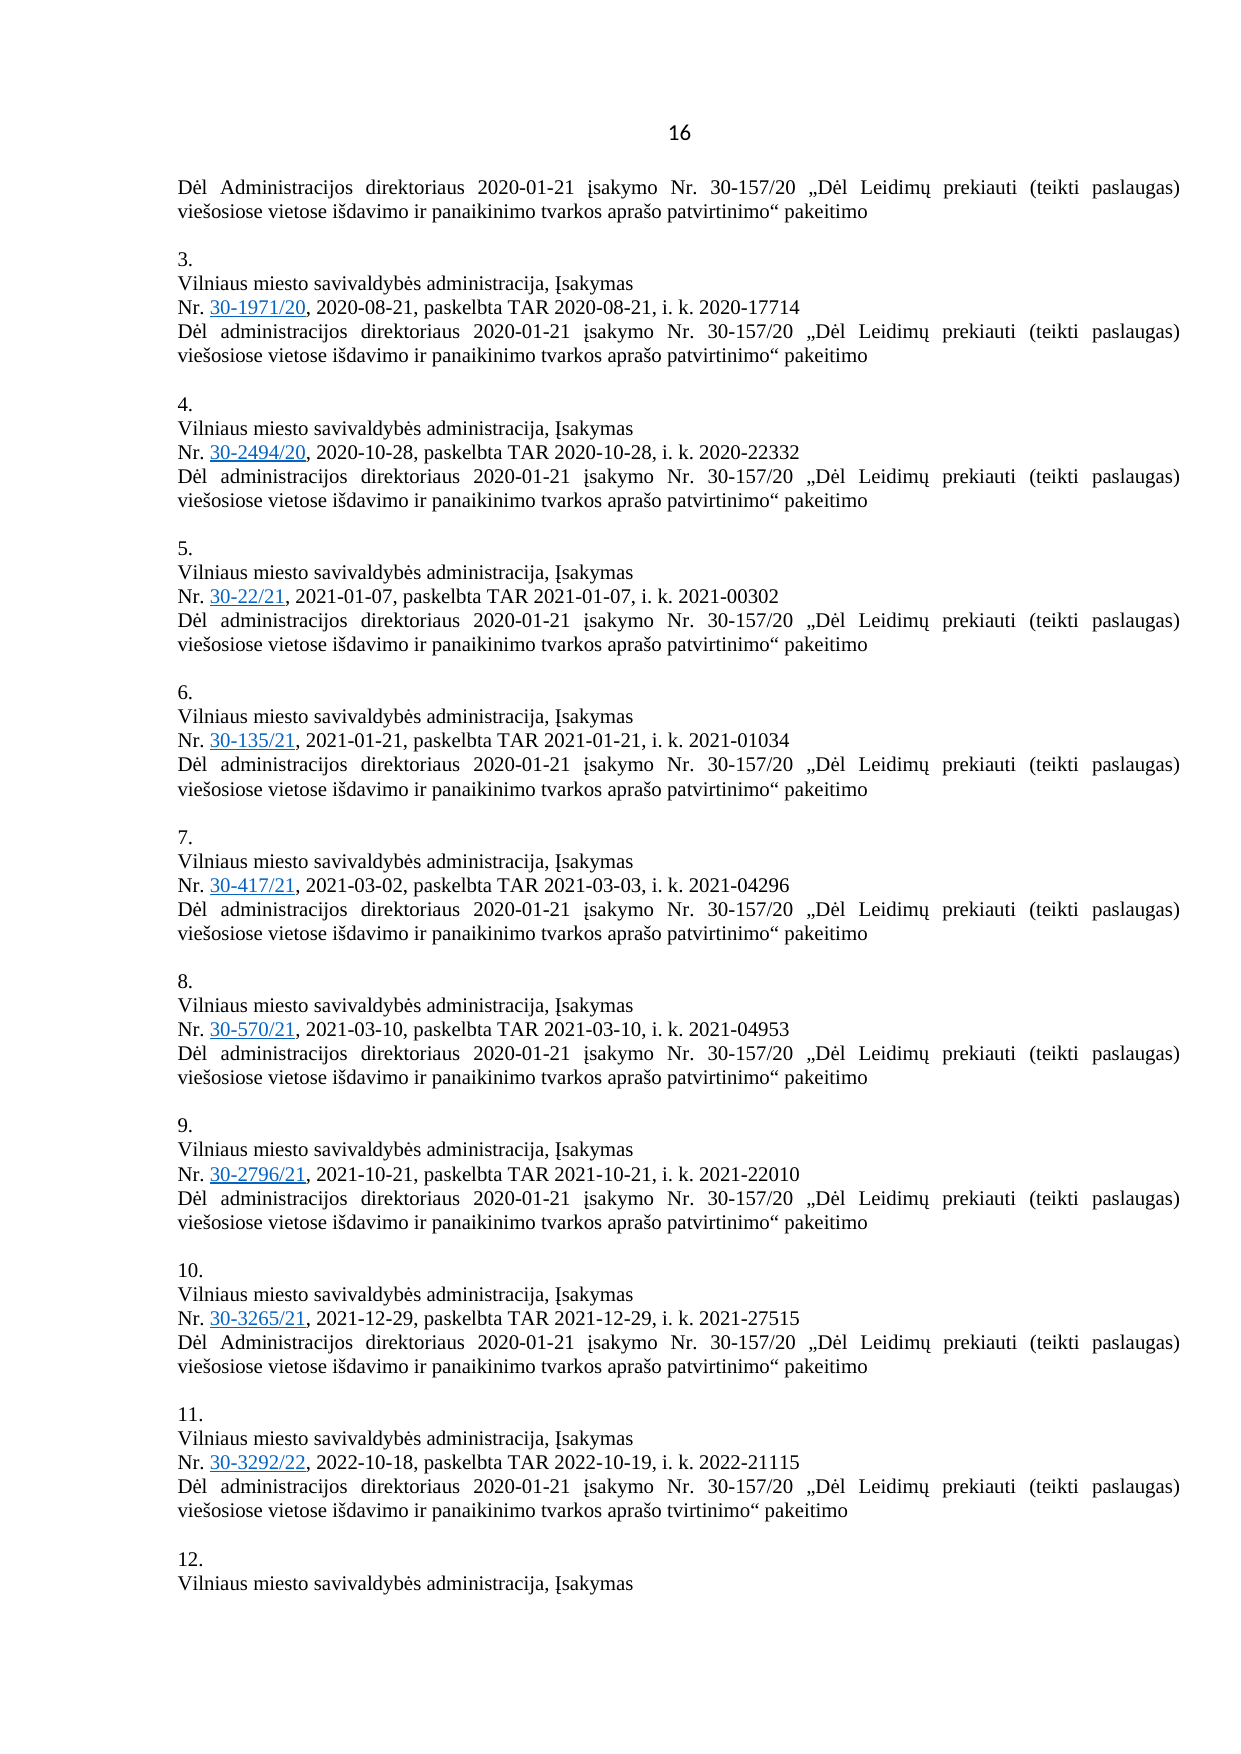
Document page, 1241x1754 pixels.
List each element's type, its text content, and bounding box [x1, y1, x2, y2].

text Nr. 30-1971/20, 2020-08-21, paskelbta TAR 2020-08-21, i. k. 2020-17714 [177, 295, 1181, 319]
text Dėl administracijos direktoriaus 2020-01-21 įsakymo Nr. 30-157/20 „Dėl Leidimų prekiauti (teikti paslaugas) viešosiose vietose išdavimo ir panaikinimo tvarkos aprašo patvirtinimo“ pakeitimo [177, 608, 1181, 656]
text Nr. 30-135/21, 2021-01-21, paskelbta TAR 2021-01-21, i. k. 2021-01034 [177, 728, 1181, 752]
text Vilniaus miesto savivaldybės administracija, Įsakymas [177, 271, 1181, 295]
text 6. [177, 680, 1181, 704]
text Vilniaus miesto savivaldybės administracija, Įsakymas [177, 560, 1181, 584]
text Nr. 30-22/21, 2021-01-07, paskelbta TAR 2021-01-07, i. k. 2021-00302 [177, 584, 1181, 608]
text Nr. 30-2494/20, 2020-10-28, paskelbta TAR 2020-10-28, i. k. 2020-22332 [177, 439, 1181, 464]
text Nr. 30-3265/21, 2021-12-29, paskelbta TAR 2021-12-29, i. k. 2021-27515 [177, 1306, 1181, 1330]
text Dėl administracijos direktoriaus 2020-01-21 įsakymo Nr. 30-157/20 „Dėl Leidimų prekiauti (teikti paslaugas) viešosiose vietose išdavimo ir panaikinimo tvarkos aprašo patvirtinimo“ pakeitimo [177, 897, 1181, 945]
text Dėl Administracijos direktoriaus 2020-01-21 įsakymo Nr. 30-157/20 „Dėl Leidimų prekiauti (teikti paslaugas) viešosiose vietose išdavimo ir panaikinimo tvarkos aprašo patvirtinimo“ pakeitimo [177, 175, 1181, 223]
text Dėl administracijos direktoriaus 2020-01-21 įsakymo Nr. 30-157/20 „Dėl Leidimų prekiauti (teikti paslaugas) viešosiose vietose išdavimo ir panaikinimo tvarkos aprašo patvirtinimo“ pakeitimo [177, 752, 1181, 801]
text 12. [177, 1546, 1181, 1571]
text Nr. 30-3292/22, 2022-10-18, paskelbta TAR 2022-10-19, i. k. 2022-21115 [177, 1450, 1181, 1474]
text Dėl Administracijos direktoriaus 2020-01-21 įsakymo Nr. 30-157/20 „Dėl Leidimų prekiauti (teikti paslaugas) viešosiose vietose išdavimo ir panaikinimo tvarkos aprašo patvirtinimo“ pakeitimo [177, 1330, 1181, 1378]
text Vilniaus miesto savivaldybės administracija, Įsakymas [177, 993, 1181, 1017]
text Vilniaus miesto savivaldybės administracija, Įsakymas [177, 849, 1181, 873]
text Nr. 30-570/21, 2021-03-10, paskelbta TAR 2021-03-10, i. k. 2021-04953 [177, 1017, 1181, 1041]
text Vilniaus miesto savivaldybės administracija, Įsakymas [177, 1282, 1181, 1306]
text Vilniaus miesto savivaldybės administracija, Įsakymas [177, 1137, 1181, 1161]
text Dėl administracijos direktoriaus 2020-01-21 įsakymo Nr. 30-157/20 „Dėl Leidimų prekiauti (teikti paslaugas) viešosiose vietose išdavimo ir panaikinimo tvarkos aprašo patvirtinimo“ pakeitimo [177, 319, 1181, 367]
text 3. [177, 247, 1181, 271]
text 8. [177, 969, 1181, 993]
text Vilniaus miesto savivaldybės administracija, Įsakymas [177, 1571, 1181, 1594]
text Dėl administracijos direktoriaus 2020-01-21 įsakymo Nr. 30-157/20 „Dėl Leidimų prekiauti (teikti paslaugas) viešosiose vietose išdavimo ir panaikinimo tvarkos aprašo patvirtinimo“ pakeitimo [177, 464, 1181, 512]
text Vilniaus miesto savivaldybės administracija, Įsakymas [177, 704, 1181, 728]
text Vilniaus miesto savivaldybės administracija, Įsakymas [177, 416, 1181, 439]
text 9. [177, 1113, 1181, 1137]
text 4. [177, 391, 1181, 416]
text Dėl administracijos direktoriaus 2020-01-21 įsakymo Nr. 30-157/20 „Dėl Leidimų prekiauti (teikti paslaugas) viešosiose vietose išdavimo ir panaikinimo tvarkos aprašo tvirtinimo“ pakeitimo [177, 1474, 1181, 1522]
text Dėl administracijos direktoriaus 2020-01-21 įsakymo Nr. 30-157/20 „Dėl Leidimų prekiauti (teikti paslaugas) viešosiose vietose išdavimo ir panaikinimo tvarkos aprašo patvirtinimo“ pakeitimo [177, 1186, 1181, 1234]
text 7. [177, 824, 1181, 849]
text Nr. 30-417/21, 2021-03-02, paskelbta TAR 2021-03-03, i. k. 2021-04296 [177, 873, 1181, 897]
text 11. [177, 1402, 1181, 1426]
text 10. [177, 1258, 1181, 1282]
text Vilniaus miesto savivaldybės administracija, Įsakymas [177, 1426, 1181, 1450]
text Nr. 30-2796/21, 2021-10-21, paskelbta TAR 2021-10-21, i. k. 2021-22010 [177, 1161, 1181, 1186]
text Dėl administracijos direktoriaus 2020-01-21 įsakymo Nr. 30-157/20 „Dėl Leidimų prekiauti (teikti paslaugas) viešosiose vietose išdavimo ir panaikinimo tvarkos aprašo patvirtinimo“ pakeitimo [177, 1041, 1181, 1089]
text 5. [177, 536, 1181, 560]
